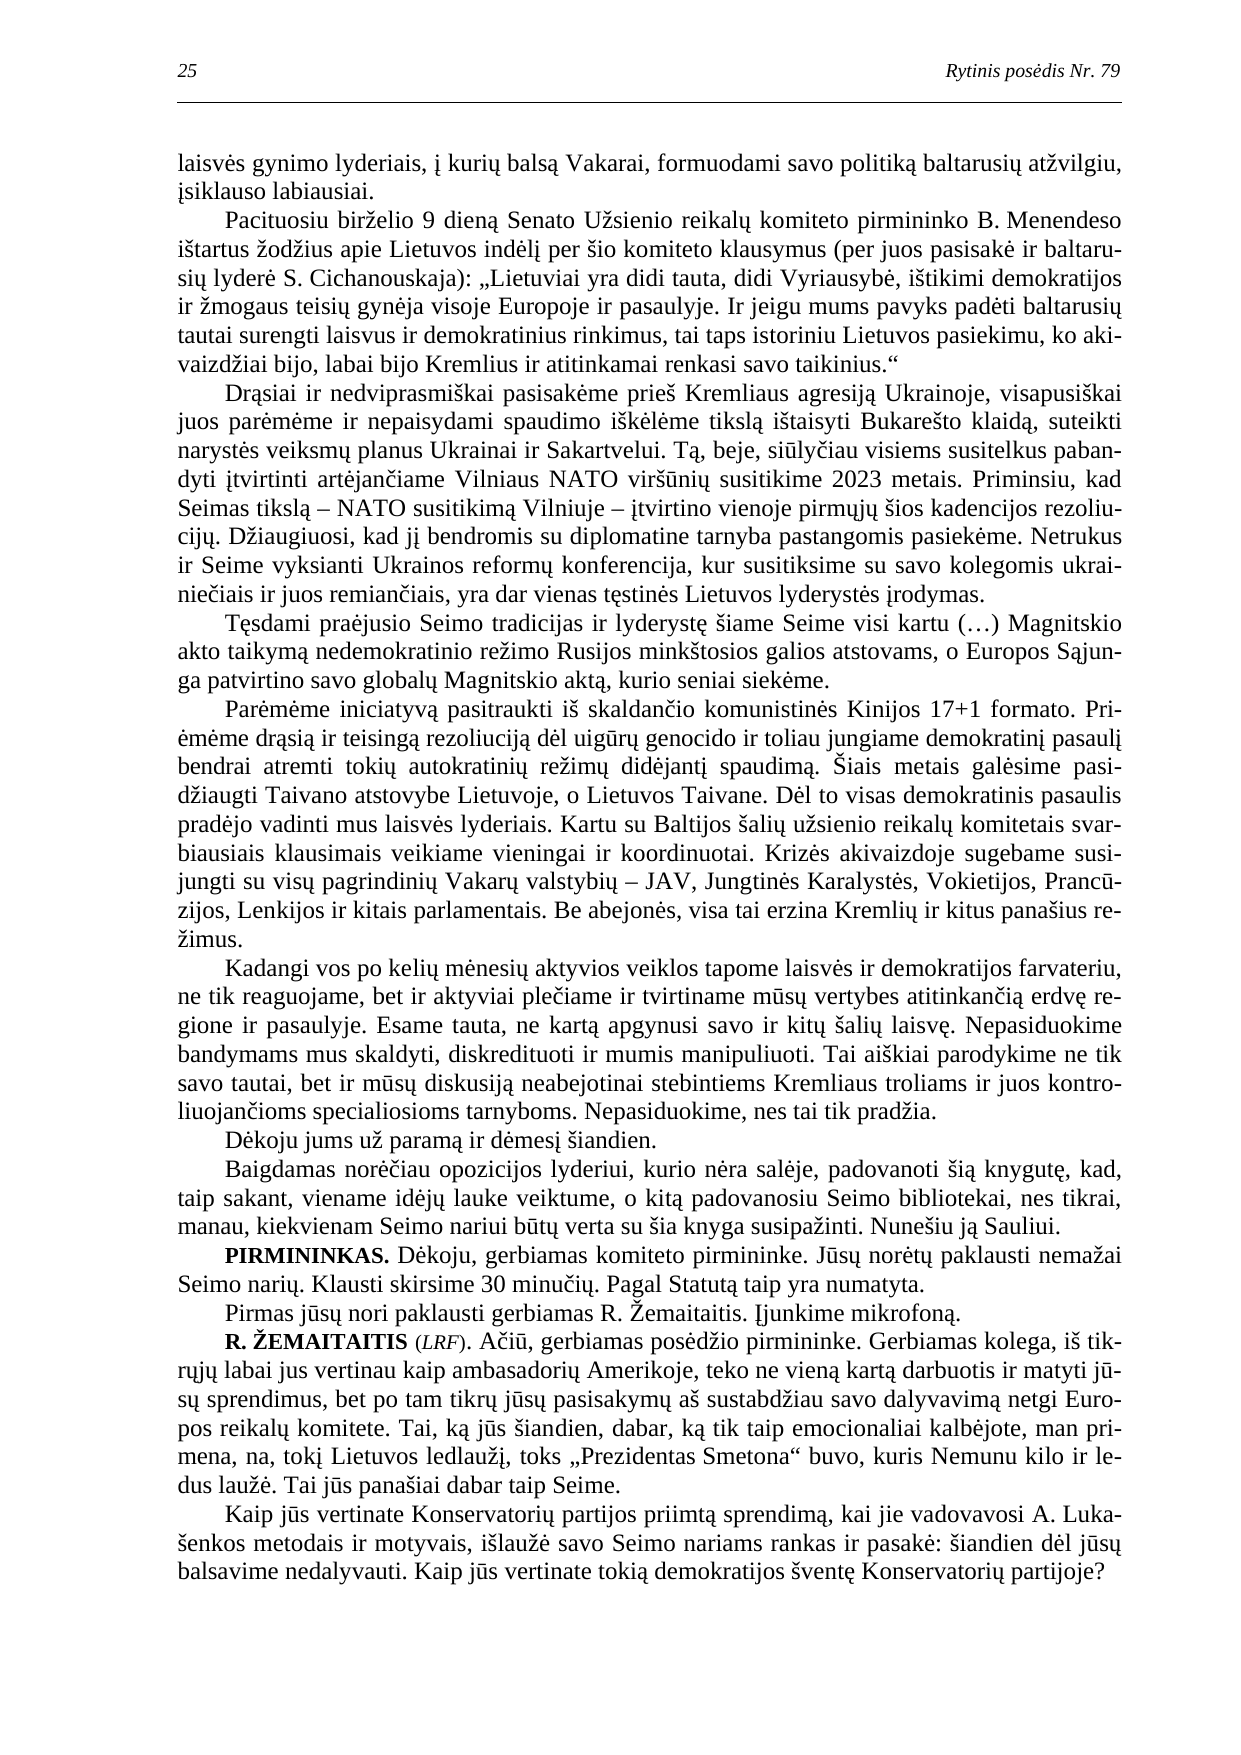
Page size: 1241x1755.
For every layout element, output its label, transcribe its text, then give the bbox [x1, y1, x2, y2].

text Pir­mas jū­sų no­ri pa­klaus­ti ger­bia­mas R. Že­mai­tai­tis. Įjun­ki­me mik­ro­fo­ną. [177, 1298, 1122, 1326]
text lais­vės gy­ni­mo ly­de­riais, į ku­rių bal­są Va­ka­rai, for­muo­da­mi sa­vo po­li­ti­ką bal­ta­ru­sių at­žvil­giu, įsi­klau­so la­biau­siai. [177, 148, 1122, 205]
text R. ŽEMAITAITIS (LRF). Ačiū, ger­bia­mas po­sė­džio pir­mi­nin­ke. Ger­bia­mas ko­le­ga, iš tik­rų­jų la­bai jus ver­ti­nau kaip am­ba­sa­do­rių Ame­ri­ko­je, te­ko ne vie­ną kar­tą dar­buo­tis ir ma­ty­ti jū­sų spren­di­mus, bet po tam tik­rų jū­sų pa­si­sa­ky­mų aš su­stab­džiau sa­vo da­ly­va­vi­mą net­gi Eu­ro­pos rei­ka­lų ko­mi­te­te. Tai, ką jūs šian­dien, da­bar, ką tik taip emo­cio­na­liai kal­bė­jo­te, man pri­me­na, na, to­kį Lie­tu­vos led­lau­žį, toks „Pre­zi­den­tas Sme­to­na“ bu­vo, ku­ris Ne­mu­nu ki­lo ir le­dus lau­žė. Tai jūs pa­na­šiai da­bar taip Sei­me. [177, 1326, 1122, 1499]
text Baig­da­mas no­rė­čiau opo­zi­ci­jos ly­de­riui, ku­rio nė­ra sa­lė­je, pa­do­va­no­ti šią kny­gu­tę, kad, taip sa­kant, vie­na­me idė­jų lau­ke veik­tu­me, o ki­tą pa­do­va­no­siu Sei­mo bib­lio­te­kai, nes tik­rai, ma­nau, kiek­vie­nam Sei­mo na­riui bū­tų ver­ta su šia kny­ga su­si­pa­žin­ti. Nu­ne­šiu ją Sau­liui. [177, 1154, 1122, 1240]
text Kaip jūs ver­ti­na­te Kon­ser­va­to­rių par­ti­jos pri­im­tą spren­di­mą, kai jie va­do­va­vo­si A. Lu­ka­šen­kos me­to­dais ir mo­ty­vais, iš­lau­žė sa­vo Sei­mo na­riams ran­kas ir pa­sa­kė: šian­dien dėl jū­sų bal­sa­vi­me ne­da­ly­vau­ti. Kaip jūs ver­ti­na­te to­kią de­mo­kra­tijos šven­tę Kon­ser­va­to­rių par­ti­jo­je? [177, 1499, 1122, 1585]
text Dė­ko­ju jums už pa­ra­mą ir dė­me­sį šian­dien. [177, 1125, 1122, 1154]
text Pa­ci­tuo­siu bir­že­lio 9 die­ną Se­na­to Už­sie­nio rei­ka­lų ko­mi­te­to pir­mi­nin­ko B. Me­nen­de­so iš­tar­tus žo­džius apie Lie­tu­vos in­dė­lį per šio ko­mi­te­to klau­sy­mus (per juos pa­si­sa­kė ir bal­ta­ru­sių ly­de­rė S. Ci­cha­nou­ska­ja): „Lie­tu­viai yra di­di tau­ta, di­di Vy­riau­sy­bė, iš­ti­ki­mi de­mo­kra­tijos ir žmo­gaus tei­sių gy­nė­ja vi­so­je Eu­ro­po­je ir pa­sau­ly­je. Ir jei­gu mums pa­vyks pa­dė­ti bal­ta­ru­sių tau­tai su­reng­ti lais­vus ir de­mo­kra­tinius rin­ki­mus, tai taps is­to­ri­niu Lie­tu­vos pa­sie­ki­mu, ko aki­vaiz­džiai bi­jo, la­bai bi­jo Krem­lius ir ati­tin­ka­mai ren­ka­si sa­vo tai­ki­nius.“ [177, 205, 1122, 378]
text PIRMININKAS. Dė­ko­ju, ger­bia­mas ko­mi­te­to pir­mi­nin­ke. Jū­sų no­rė­tų pa­klaus­ti ne­ma­žai Sei­mo na­rių. Klau­sti skir­si­me 30 mi­nu­čių. Pa­gal Sta­tu­tą taip yra nu­ma­ty­ta. [177, 1240, 1122, 1298]
text Drą­siai ir ne­dvip­ras­miš­kai pa­si­sa­kė­me prieš Krem­liaus ag­re­si­ją Uk­rai­no­je, vi­sa­pu­siš­kai juos pa­rė­mė­me ir ne­pai­sy­da­mi spau­di­mo iš­kė­lė­me tiks­lą iš­tai­sy­ti Bu­ka­reš­to klai­dą, su­teik­ti na­rys­tės veiks­mų pla­nus Uk­rai­nai ir Sa­kart­ve­lui. Tą, be­je, siū­ly­čiau vi­siems su­si­tel­kus pa­ban­dy­ti įtvir­tin­ti ar­tė­jan­čia­me Vil­niaus NATO vir­šū­nių su­si­ti­ki­me 2023 me­tais. Pri­min­siu, kad Sei­mas tiks­lą – NATO su­si­ti­ki­mą Vil­niu­je – įtvir­ti­no vie­no­je pir­mų­jų šios ka­den­ci­jos re­zo­liu­ci­jų. Džiau­giuo­si, kad jį ben­dro­mis su di­plo­ma­ti­ne tar­ny­ba pa­stan­go­mis pa­sie­kė­me. Ne­tru­kus ir Sei­me vyk­sian­ti Uk­rai­nos re­for­mų kon­fe­ren­ci­ja, kur su­si­tik­si­me su sa­vo ko­le­go­mis uk­rai­nie­čiais ir juos re­mian­čiais, yra dar vie­nas tęs­ti­nės Lie­tu­vos ly­de­rys­tės įro­dy­mas. [177, 378, 1122, 608]
text Tęs­da­mi pra­ėju­sio Sei­mo tra­di­ci­jas ir ly­de­rys­tę šia­me Sei­me vi­si kar­tu (…) Mag­nit­skio ak­to tai­ky­mą ne­de­mok­ra­ti­nio re­ži­mo Ru­si­jos minkš­to­sios ga­lios at­sto­vams, o Eu­ro­pos Są­jun­ga pa­tvir­ti­no sa­vo glo­ba­lų Mag­nit­skio ak­tą, ku­rio se­niai sie­kė­me. [177, 608, 1122, 694]
text Ka­dan­gi vos po ke­lių mė­ne­sių ak­ty­vios veik­los ta­po­me lais­vės ir de­mo­kra­tijos far­va­te­riu, ne tik re­a­guo­ja­me, bet ir ak­ty­viai ple­čia­me ir tvir­ti­na­me mū­sų ver­ty­bes ati­tin­kan­čią erd­vę re­gio­ne ir pa­sau­ly­je. Esa­me tau­ta, ne kar­tą ap­gy­nu­si sa­vo ir ki­tų ša­lių lais­vę. Ne­pa­si­duo­ki­me ban­dy­mams mus skal­dy­ti, dis­kre­di­tuo­ti ir mu­mis ma­ni­pu­liuo­ti. Tai aiš­kiai pa­ro­dy­ki­me ne tik sa­vo tau­tai, bet ir mū­sų dis­ku­si­ją ne­abe­jo­ti­nai ste­bin­tiems Krem­liaus tro­liams ir juos kon­tro­liuo­jan­čioms spe­cia­lio­sioms tar­ny­boms. Ne­pa­si­duo­ki­me, nes tai tik pra­džia. [177, 953, 1122, 1125]
text Pa­rė­mė­me ini­cia­ty­vą pa­si­trauk­ti iš skal­dan­čio ko­mu­nis­ti­nės Ki­ni­jos 17+1 for­ma­to. Pri­ėmė­me drą­sią ir tei­sin­gą re­zo­liu­ci­ją dėl ui­gū­rų ge­no­ci­do ir to­liau jun­gia­me de­mo­kra­tinį pa­sau­lį ben­drai at­rem­ti to­kių au­to­kra­ti­nių re­ži­mų di­dė­jan­tį spau­di­mą. Šiais me­tais ga­lė­si­me pa­si­džiaug­ti Tai­va­no at­sto­vy­be Lie­tu­vo­je, o Lie­tu­vos Tai­va­ne. Dėl to vi­sas de­mo­kra­tinis pa­sau­lis pra­dė­jo va­din­ti mus lais­vės ly­de­riais. Kar­tu su Bal­ti­jos ša­lių už­sie­nio rei­ka­lų ko­mi­te­tais svar­biau­siais klau­si­mais vei­kia­me vie­nin­gai ir ko­or­di­nuo­tai. Kri­zės aki­vaiz­do­je su­ge­ba­me su­si­jung­ti su vi­sų pa­grin­di­nių Va­ka­rų vals­ty­bių – JAV, Jung­ti­nės Ka­ra­lys­tės, Vo­kie­ti­jos, Pran­cū­zi­jos, Len­ki­jos ir ki­tais par­la­men­tais. Be abe­jo­nės, vi­sa tai er­zi­na Krem­lių ir ki­tus pa­na­šius re­ži­mus. [177, 694, 1122, 953]
